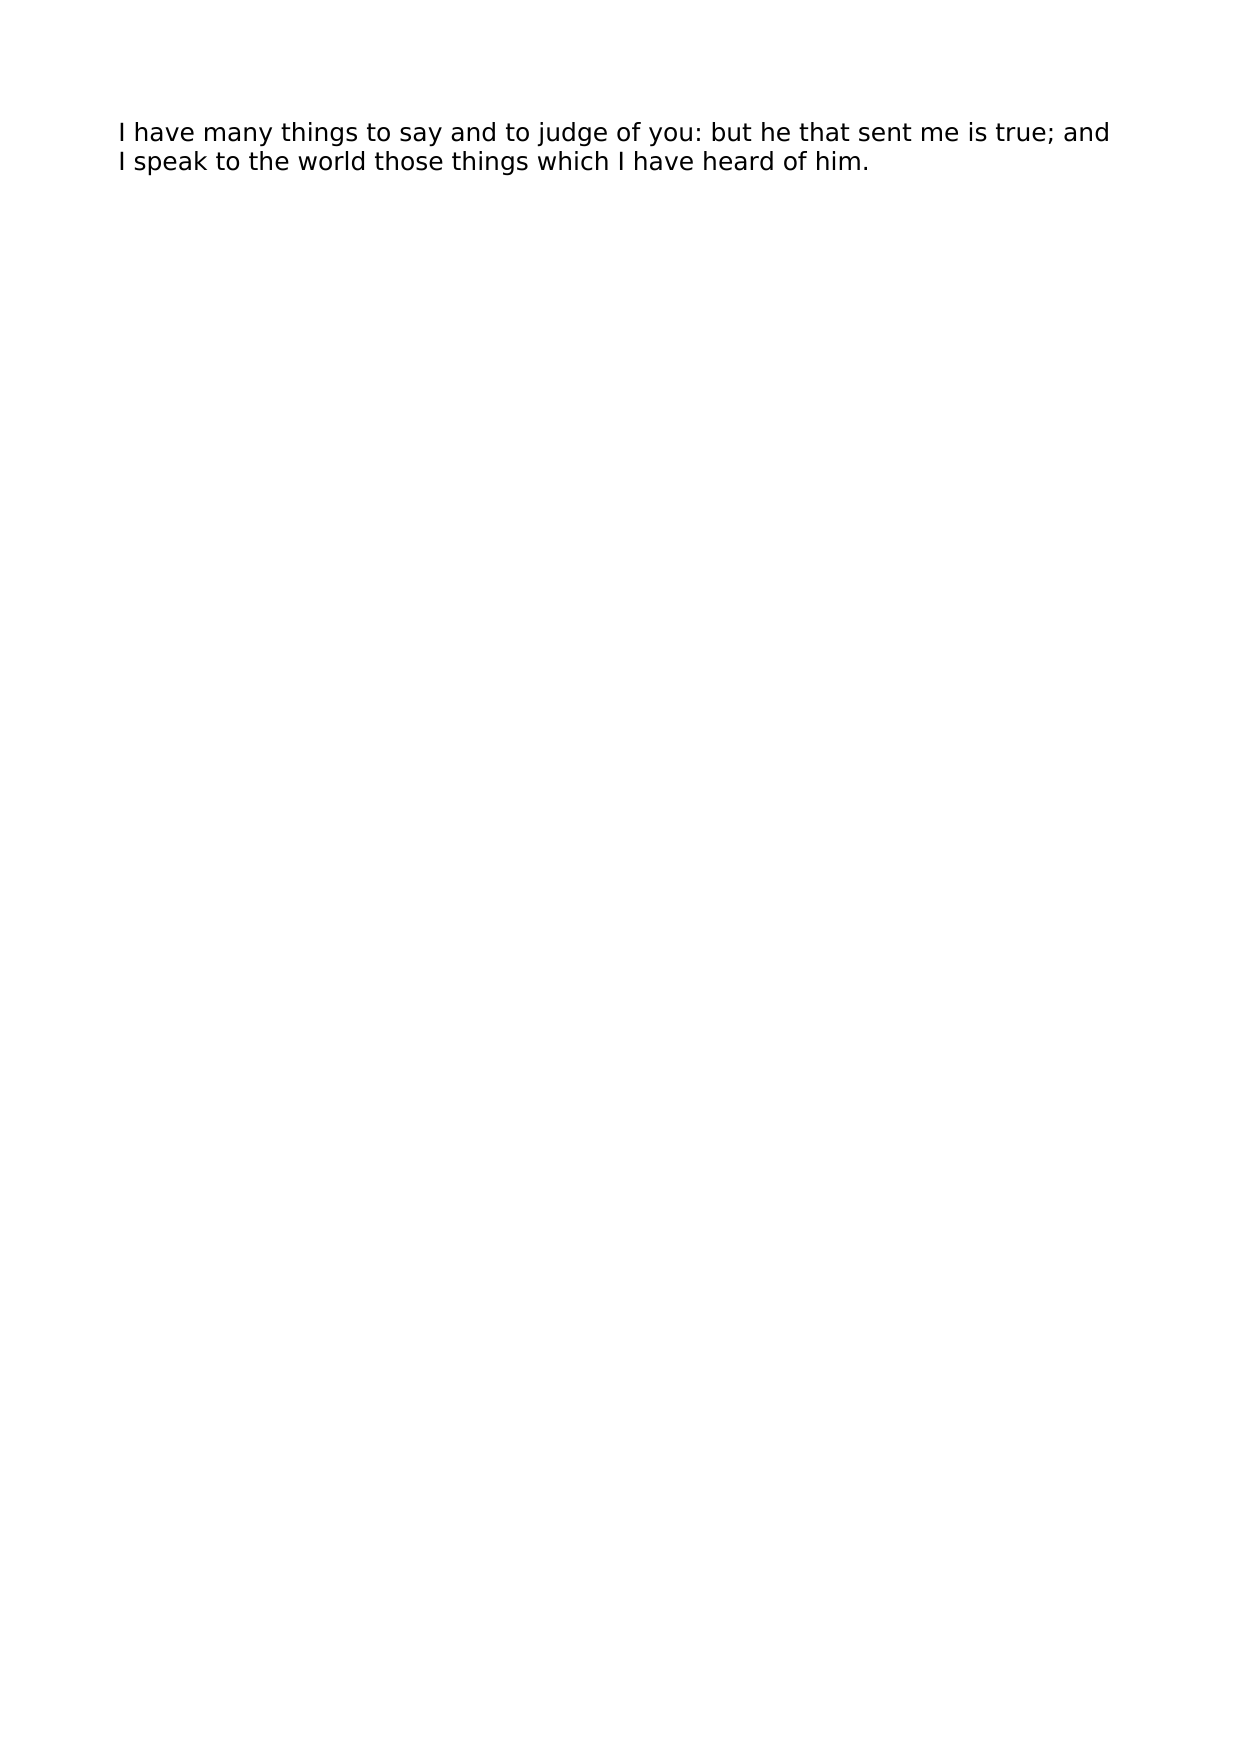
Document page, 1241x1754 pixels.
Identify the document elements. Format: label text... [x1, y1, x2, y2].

text I have many things to say and to judge of you: but he that sent me is true; and I speak to the world those things which I have heard of him. [118, 118, 1122, 176]
